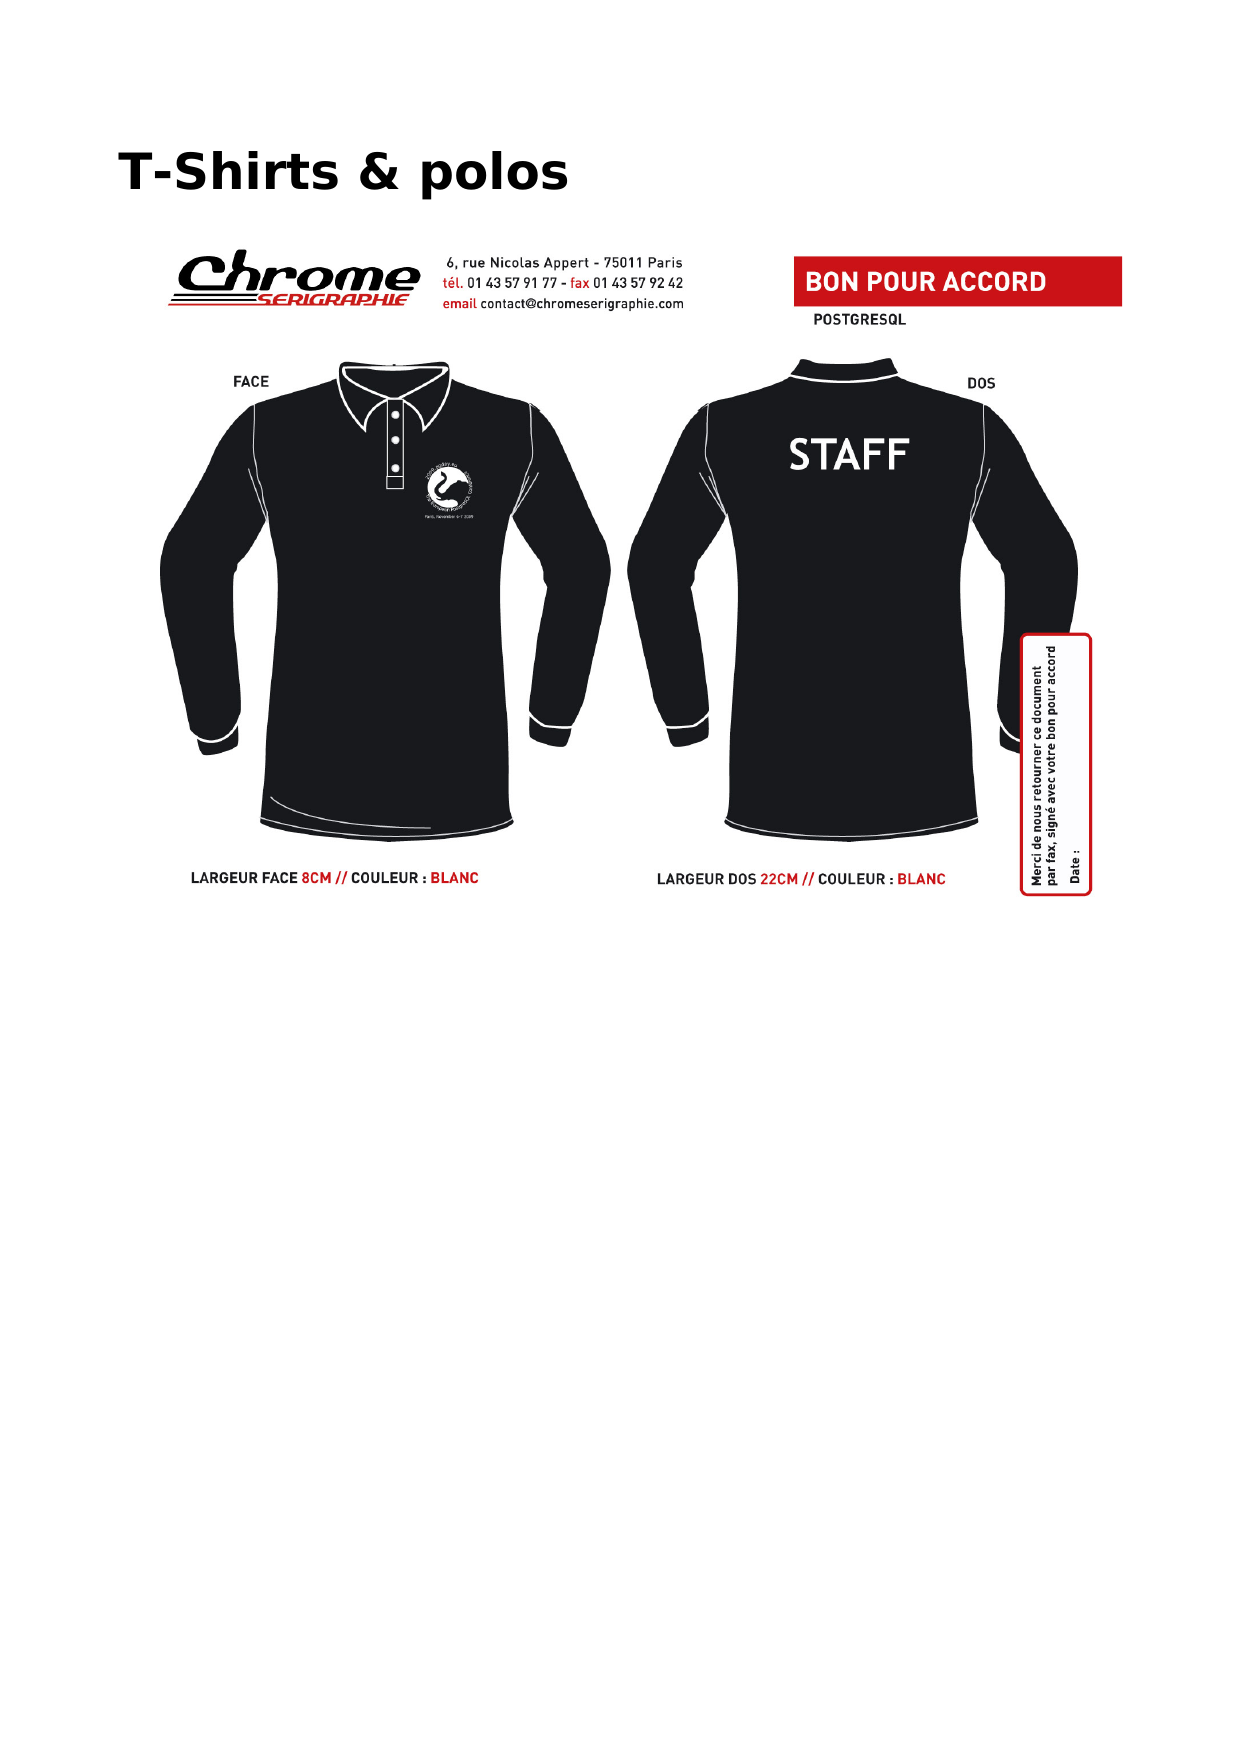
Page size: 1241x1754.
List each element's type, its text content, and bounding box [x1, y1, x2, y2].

picture [118, 213, 1123, 924]
subtitle T-Shirts & polos [118, 143, 1122, 201]
